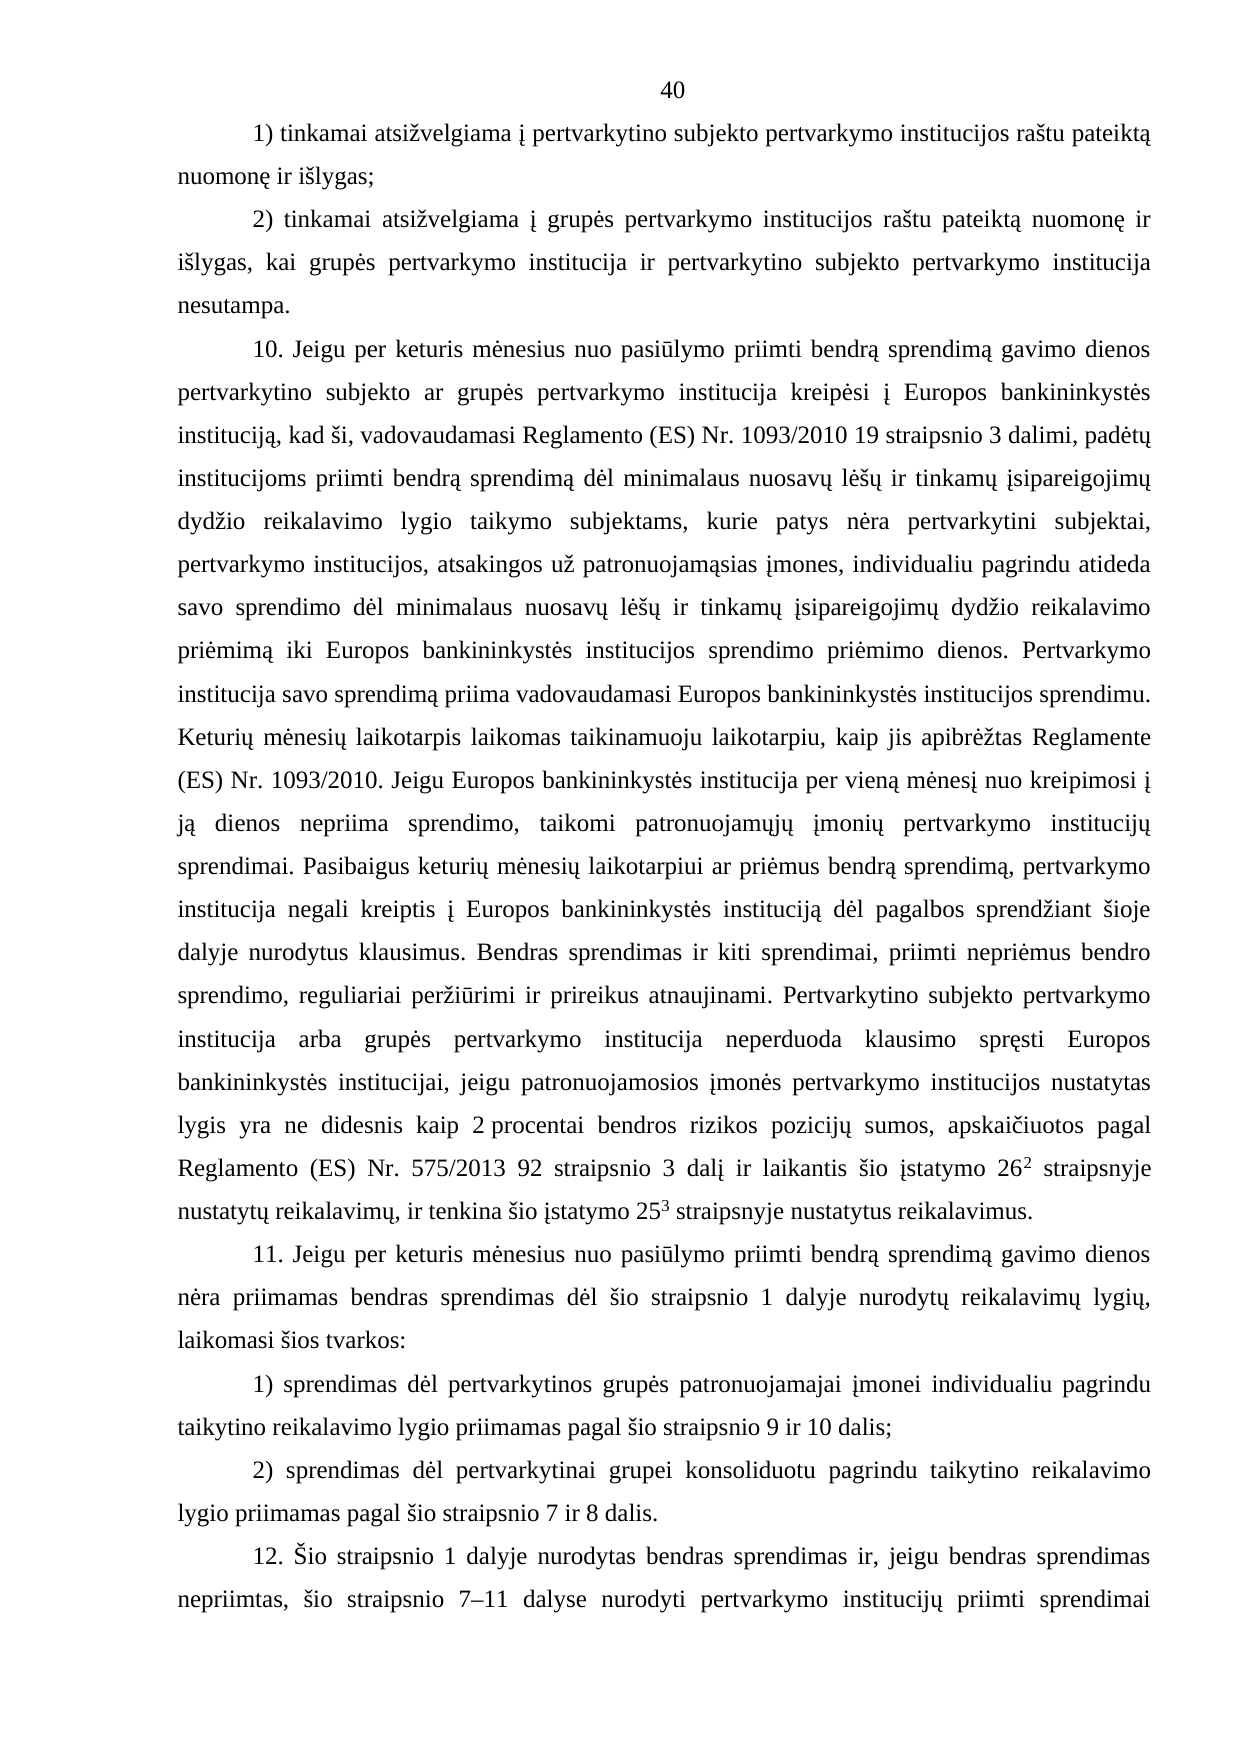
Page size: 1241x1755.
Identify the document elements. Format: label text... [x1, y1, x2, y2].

text 2) tinkamai atsižvelgiama į grupės pertvarkymo institucijos raštu pateiktą nuomonę ir išlygas, kai grupės pertvarkymo institucija ir pertvarkytino subjekto pertvarkymo institucija nesutampa. [177, 204, 1152, 319]
text 1) sprendimas dėl pertvarkytinos grupės patronuojamajai įmonei individualiu pagrindu taikytino reikalavimo lygio priimamas pagal šio straipsnio 9 ir 10 dalis; [177, 1369, 1152, 1441]
text 10. Jeigu per keturis mėnesius nuo pasiūlymo priimti bendrą sprendimą gavimo dienos pertvarkytino subjekto ar grupės pertvarkymo institucija kreipėsi į Europos bankininkystės instituciją, kad ši, vadovaudamasi Reglamento (ES) Nr. 1093/2010 19 straipsnio 3 dalimi, padėtų institucijoms priimti bendrą sprendimą dėl minimalaus nuosavų lėšų ir tinkamų įsipareigojimų dydžio reikalavimo lygio taikymo subjektams, kurie patys nėra pertvarkytini subjektai, pertvarkymo institucijos, atsakingos už patronuojamąsias įmones, individualiu pagrindu atideda savo sprendimo dėl minimalaus nuosavų lėšų ir tinkamų įsipareigojimų dydžio reikalavimo priėmimą iki Europos bankininkystės institucijos sprendimo priėmimo dienos. Pertvarkymo institucija savo sprendimą priima vadovaudamasi Europos bankininkystės institucijos sprendimu. Keturių mėnesių laikotarpis laikomas taikinamuoju laikotarpiu, kaip jis apibrėžtas Reglamente (ES) Nr. 1093/2010. Jeigu Europos bankininkystės institucija per vieną mėnesį nuo kreipimosi į ją dienos nepriima sprendimo, taikomi patronuojamųjų įmonių pertvarkymo institucijų sprendimai. Pasibaigus keturių mėnesių laikotarpiui ar priėmus bendrą sprendimą, pertvarkymo institucija negali kreiptis į Europos bankininkystės instituciją dėl pagalbos sprendžiant šioje dalyje nurodytus klausimus. Bendras sprendimas ir kiti sprendimai, priimti nepriėmus bendro sprendimo, reguliariai peržiūrimi ir prireikus atnaujinami. Pertvarkytino subjekto pertvarkymo institucija arba grupės pertvarkymo institucija neperduoda klausimo spręsti Europos bankininkystės institucijai, jeigu patronuojamosios įmonės pertvarkymo institucijos nustatytas lygis yra ne didesnis kaip 2 procentai bendros rizikos pozicijų sumos, apskaičiuotos pagal Reglamento (ES) Nr. 575/2013 92 straipsnio 3 dalį ir laikantis šio įstatymo 262 straipsnyje nustatytų reikalavimų, ir tenkina šio įstatymo 253 straipsnyje nustatytus reikalavimus. [177, 334, 1152, 1225]
text 1) tinkamai atsižvelgiama į pertvarkytino subjekto pertvarkymo institucijos raštu pateiktą nuomonę ir išlygas; [177, 118, 1152, 190]
text 11. Jeigu per keturis mėnesius nuo pasiūlymo priimti bendrą sprendimą gavimo dienos nėra priimamas bendras sprendimas dėl šio straipsnio 1 dalyje nurodytų reikalavimų lygių, laikomasi šios tvarkos: [177, 1239, 1152, 1354]
text 12. Šio straipsnio 1 dalyje nurodytas bendras sprendimas ir, jeigu bendras sprendimas nepriimtas, šio straipsnio 7–11 dalyse nurodyti pertvarkymo institucijų priimti sprendimai [177, 1541, 1152, 1613]
text 2) sprendimas dėl pertvarkytinai grupei konsoliduotu pagrindu taikytino reikalavimo lygio priimamas pagal šio straipsnio 7 ir 8 dalis. [177, 1455, 1152, 1527]
